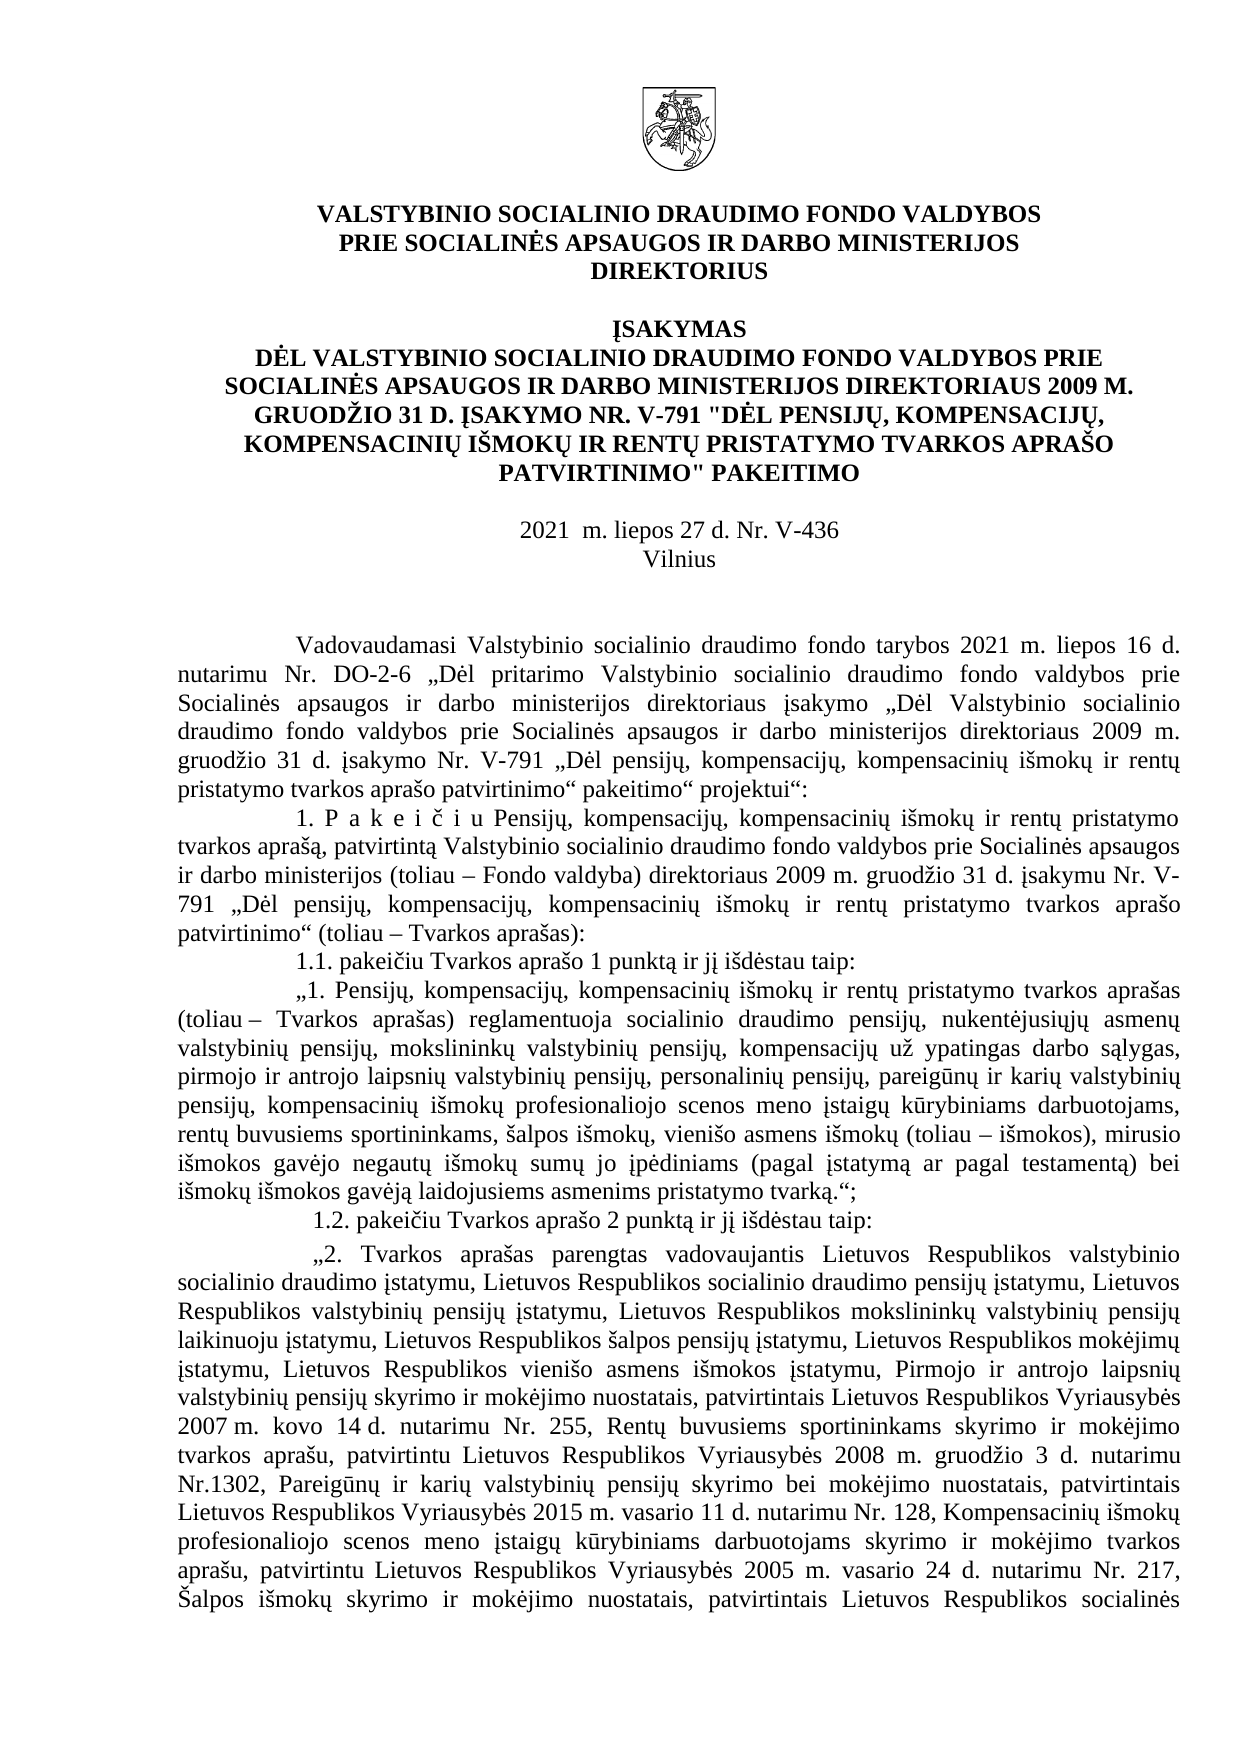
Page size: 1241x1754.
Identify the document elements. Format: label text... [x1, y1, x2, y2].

text „1. Pensijų, kompensacijų, kompensacinių išmokų ir rentų pristatymo tvarkos aprašas (toliau – Tvarkos aprašas) reglamentuoja socialinio draudimo pensijų, nukentėjusiųjų asmenų valstybinių pensijų, mokslininkų valstybinių pensijų, kompensacijų už ypatingas darbo sąlygas, pirmojo ir antrojo laipsnių valstybinių pensijų, personalinių pensijų, pareigūnų ir karių valstybinių pensijų, kompensacinių išmokų profesionaliojo scenos meno įstaigų kūrybiniams darbuotojams, rentų buvusiems sportininkams, šalpos išmokų, vienišo asmens išmokų (toliau – išmokos), mirusio išmokos gavėjo negautų išmokų sumų jo įpėdiniams (pagal įstatymą ar pagal testamentą) bei išmokų išmokos gavėją laidojusiems asmenims pristatymo tvarką.“; [177, 975, 1181, 1205]
text VALSTYBINIO SOCIALINIO DRAUDIMO FONDO VALDYBOS [177, 199, 1181, 228]
text DĖL VALSTYBINIO SOCIALINIO DRAUDIMO FONDO VALDYBOS PRIE SOCIALINĖS APSAUGOS IR DARBO MINISTERIJOS DIREKTORIAUS 2009 M. GRUODŽIO 31 D. ĮSAKYMO NR. V-791 "DĖL PENSIJŲ, KOMPENSACIJŲ, KOMPENSACINIŲ IŠMOKŲ IR RENTŲ PRISTATYMO TVARKOS APRAŠO PATVIRTINIMO" PAKEITIMO [177, 343, 1181, 486]
text 1.1. pakeičiu Tvarkos aprašo 1 punktą ir jį išdėstau taip: [177, 946, 1181, 975]
text 1. P a k e i č i u Pensijų, kompensacijų, kompensacinių išmokų ir rentų pristatymo tvarkos aprašą, patvirtintą Valstybinio socialinio draudimo fondo valdybos prie Socialinės apsaugos ir darbo ministerijos (toliau – Fondo valdyba) direktoriaus 2009 m. gruodžio 31 d. įsakymu Nr. V-791 „Dėl pensijų, kompensacijų, kompensacinių išmokų ir rentų pristatymo tvarkos aprašo patvirtinimo“ (toliau – Tvarkos aprašas): [177, 803, 1181, 946]
text PRIE SOCIALINĖS APSAUGOS IR DARBO MINISTERIJOS [177, 228, 1181, 256]
text 1.2. pakeičiu Tvarkos aprašo 2 punktą ir jį išdėstau taip: [177, 1205, 1181, 1234]
text Vilnius [177, 544, 1181, 573]
text ĮSAKYMAS [177, 314, 1181, 343]
text DIREKTORIUS [177, 256, 1181, 285]
text Vadovaudamasi Valstybinio socialinio draudimo fondo tarybos 2021 m. liepos 16 d. nutarimu Nr. DO-2-6 „Dėl pritarimo Valstybinio socialinio draudimo fondo valdybos prie Socialinės apsaugos ir darbo ministerijos direktoriaus įsakymo „Dėl Valstybinio socialinio draudimo fondo valdybos prie Socialinės apsaugos ir darbo ministerijos direktoriaus 2009 m. gruodžio 31 d. įsakymo Nr. V-791 „Dėl pensijų, kompensacijų, kompensacinių išmokų ir rentų pristatymo tvarkos aprašo patvirtinimo“ pakeitimo“ projektui“: [177, 630, 1181, 803]
text 2021 m. liepos 27 d. Nr. V-436 [177, 515, 1181, 544]
text „2. Tvarkos aprašas parengtas vadovaujantis Lietuvos Respublikos valstybinio socialinio draudimo įstatymu, Lietuvos Respublikos socialinio draudimo pensijų įstatymu, Lietuvos Respublikos valstybinių pensijų įstatymu, Lietuvos Respublikos mokslininkų valstybinių pensijų laikinuoju įstatymu, Lietuvos Respublikos šalpos pensijų įstatymu, Lietuvos Respublikos mokėjimų įstatymu, Lietuvos Respublikos vienišo asmens išmokos įstatymu, Pirmojo ir antrojo laipsnių valstybinių pensijų skyrimo ir mokėjimo nuostatais, patvirtintais Lietuvos Respublikos Vyriausybės 2007 m. kovo 14 d. nutarimu Nr. 255, Rentų buvusiems sportininkams skyrimo ir mokėjimo tvarkos aprašu, patvirtintu Lietuvos Respublikos Vyriausybės 2008 m. gruodžio 3 d. nutarimu Nr.1302, Pareigūnų ir karių valstybinių pensijų skyrimo bei mokėjimo nuostatais, patvirtintais Lietuvos Respublikos Vyriausybės 2015 m. vasario 11 d. nutarimu Nr. 128, Kompensacinių išmokų profesionaliojo scenos meno įstaigų kūrybiniams darbuotojams skyrimo ir mokėjimo tvarkos aprašu, patvirtintu Lietuvos Respublikos Vyriausybės 2005 m. vasario 24 d. nutarimu Nr. 217, Šalpos išmokų skyrimo ir mokėjimo nuostatais, patvirtintais Lietuvos Respublikos socialinės [177, 1239, 1181, 1612]
